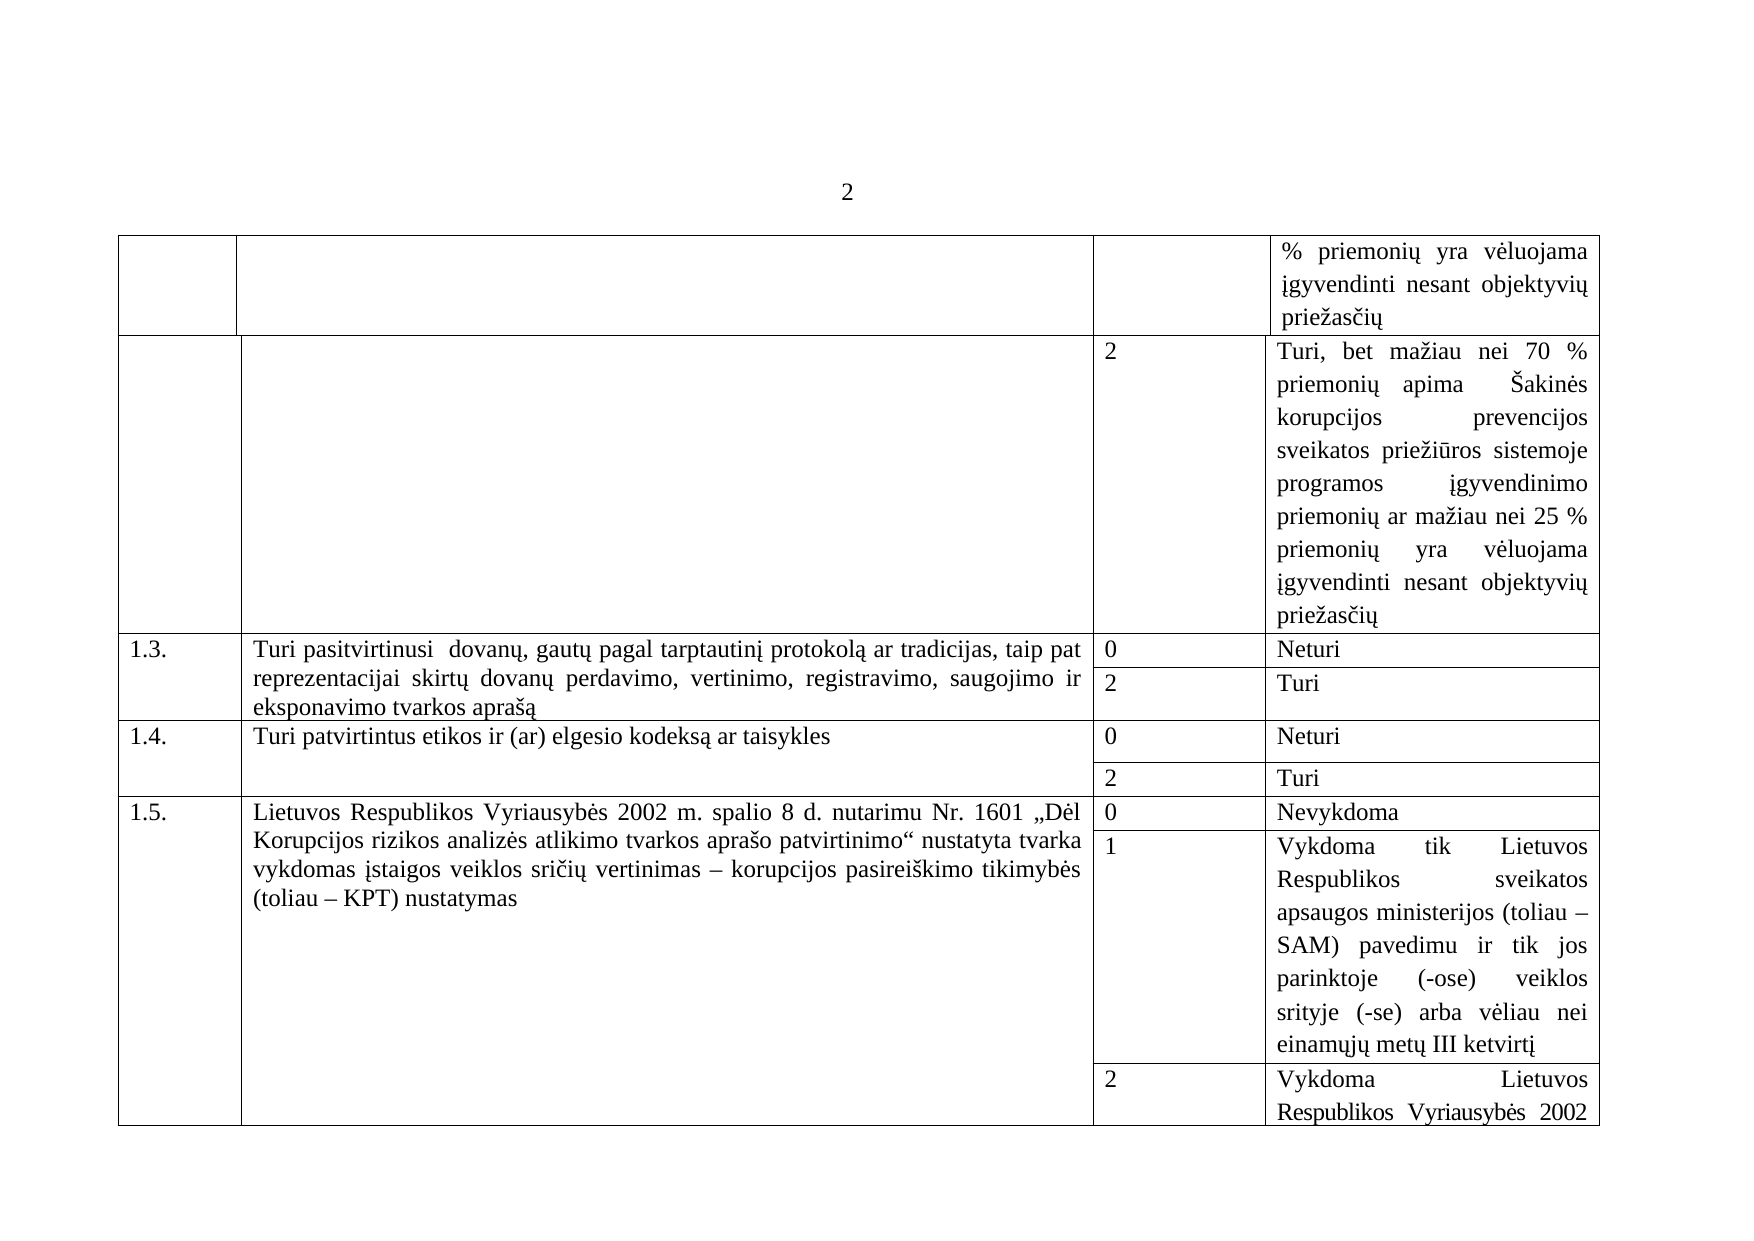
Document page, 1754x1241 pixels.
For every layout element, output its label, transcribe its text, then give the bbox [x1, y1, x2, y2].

table_cell Turi pasitvirtinusi dovanų, gautų pagal tarptautinį protokolą ar tradicijas, taip pat reprezentacijai skirtų dovanų perdavimo, vertinimo, registravimo, saugojimo ir eksponavimo tvarkos aprašą [242, 634, 1093, 720]
table_cell Lietuvos Respublikos Vyriausybės 2002 m. spalio 8 d. nutarimu Nr. 1601 „Dėl Korupcijos rizikos analizės atlikimo tvarkos aprašo patvirtinimo“ nustatyta tvarka vykdomas įstaigos veiklos sričių vertinimas – korupcijos pasireiškimo tikimybės (toliau – KPT) nustatymas [242, 797, 1093, 1125]
table_cell 2 [1094, 1064, 1265, 1125]
table_cell Turi [1266, 763, 1599, 796]
table_cell [119, 236, 236, 335]
table_cell [242, 336, 1093, 633]
table_cell Neturi [1266, 721, 1599, 762]
table_cell 0 [1094, 797, 1265, 830]
table_cell [1094, 236, 1270, 335]
table_cell [119, 336, 241, 633]
table_cell 2 [1094, 336, 1265, 633]
table_cell 2 [1094, 763, 1265, 796]
table_cell Turi [1266, 668, 1599, 720]
table_cell Nevykdoma [1266, 797, 1599, 830]
table_cell Vykdoma Lietuvos Respublikos Vyriausybės 2002 [1266, 1064, 1599, 1125]
table_cell 0 [1094, 721, 1265, 762]
table_cell 1.5. [119, 797, 241, 1125]
table_cell Vykdoma tik Lietuvos Respublikos sveikatos apsaugos ministerijos (toliau – SAM) pavedimu ir tik jos parinktoje (-ose) veiklos srityje (-se) arba vėliau nei einamųjų metų III ketvirtį [1266, 831, 1599, 1063]
table_cell 2 [1094, 668, 1265, 720]
table_cell Neturi [1266, 634, 1599, 667]
table_cell Turi, bet mažiau nei 70 % priemonių apima Šakinės korupcijos prevencijos sveikatos priežiūros sistemoje programos įgyvendinimo priemonių ar mažiau nei 25 % priemonių yra vėluojama įgyvendinti nesant objektyvių priežasčių [1266, 336, 1599, 633]
table_cell 1.4. [119, 721, 241, 796]
table_cell % priemonių yra vėluojama įgyvendinti nesant objektyvių priežasčių [1271, 236, 1599, 335]
table_cell 1 [1094, 831, 1265, 1063]
table_cell 0 [1094, 634, 1265, 667]
table_cell Turi patvirtintus etikos ir (ar) elgesio kodeksą ar taisykles [242, 721, 1093, 796]
table_cell [237, 236, 1093, 335]
table_cell 1.3. [119, 634, 241, 720]
